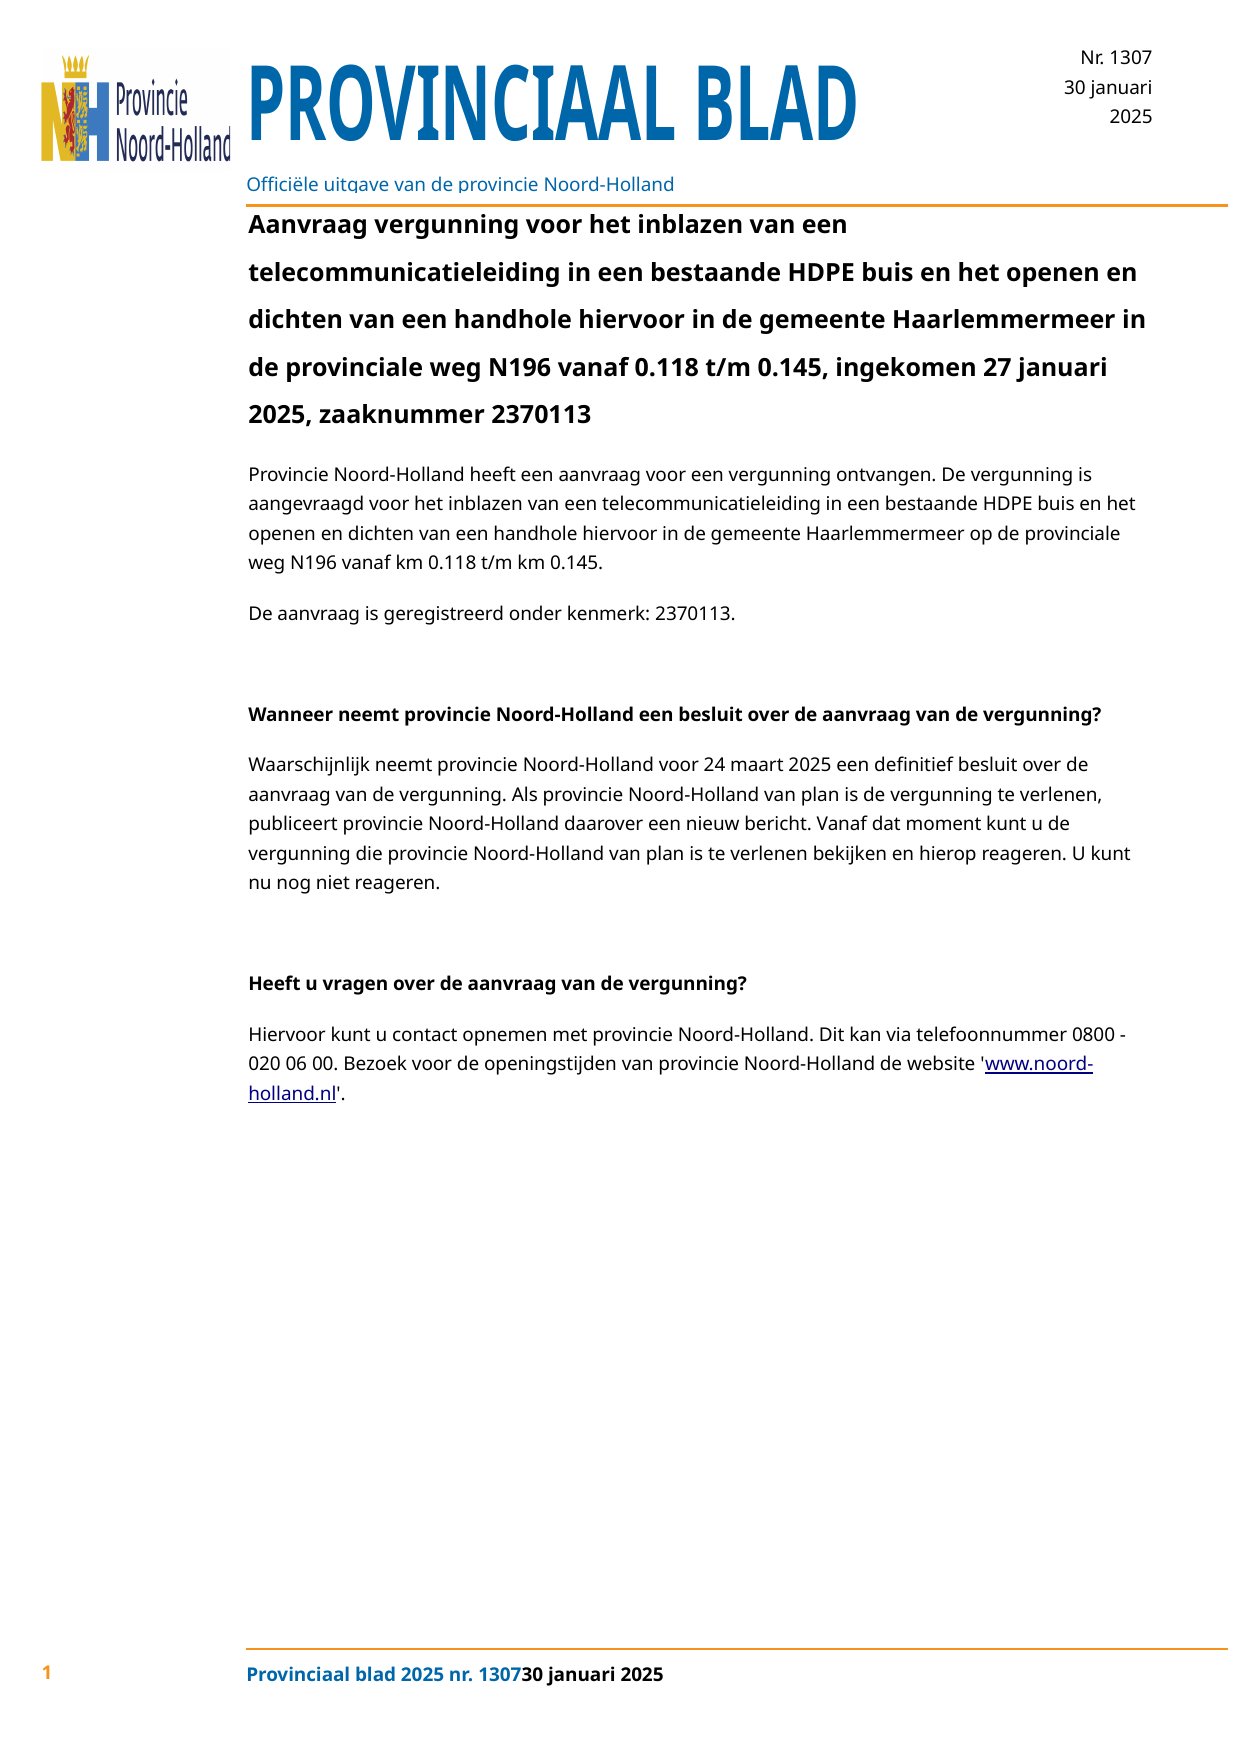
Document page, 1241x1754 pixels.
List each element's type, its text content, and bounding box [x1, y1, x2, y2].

text De aanvraag is geregistreerd onder kenmerk: 2370113. [248, 600, 1152, 626]
text Heeft u vragen over de aanvraag van de vergunning? [248, 970, 1152, 996]
text Waarschijnlijk neemt provincie Noord-Holland voor 24 maart 2025 een definitief besluit over de aanvraag van de vergunning. Als provincie Noord-Holland van plan is de vergunning te verlenen, publiceert provincie Noord-Holland daarover een nieuw bericht. Vanaf dat moment kunt u de vergunning die provincie Noord-Holland van plan is te verlenen bekijken en hierop reageren. U kunt nu nog niet reageren. [248, 751, 1152, 895]
text Aanvraag vergunning voor het inblazen van een telecommunicatieleiding in een bestaande HDPE buis en het openen en dichten van een handhole hiervoor in de gemeente Haarlemmermeer in de provinciale weg N196 vanaf 0.118 t/m 0.145, ingekomen 27 januari 2025, zaaknummer 2370113 [248, 207, 1152, 431]
text Wanneer neemt provincie Noord-Holland een besluit over de aanvraag van de vergunning? [248, 701, 1152, 726]
text Hiervoor kunt u contact opnemen met provincie Noord-Holland. Dit kan via telefoonnummer 0800 - 020 06 00. Bezoek voor de openingstijden van provincie Noord-Holland de website 'www.noord-holland.nl'. [248, 1021, 1152, 1106]
text Provincie Noord-Holland heeft een aanvraag voor een vergunning ontvangen. De vergunning is aangevraagd voor het inblazen van een telecommunicatieleiding in een bestaande HDPE buis en het openen en dichten van een handhole hiervoor in de gemeente Haarlemmermeer op de provinciale weg N196 vanaf km 0.118 t/m km 0.145. [248, 461, 1152, 575]
picture [41, 47, 231, 172]
